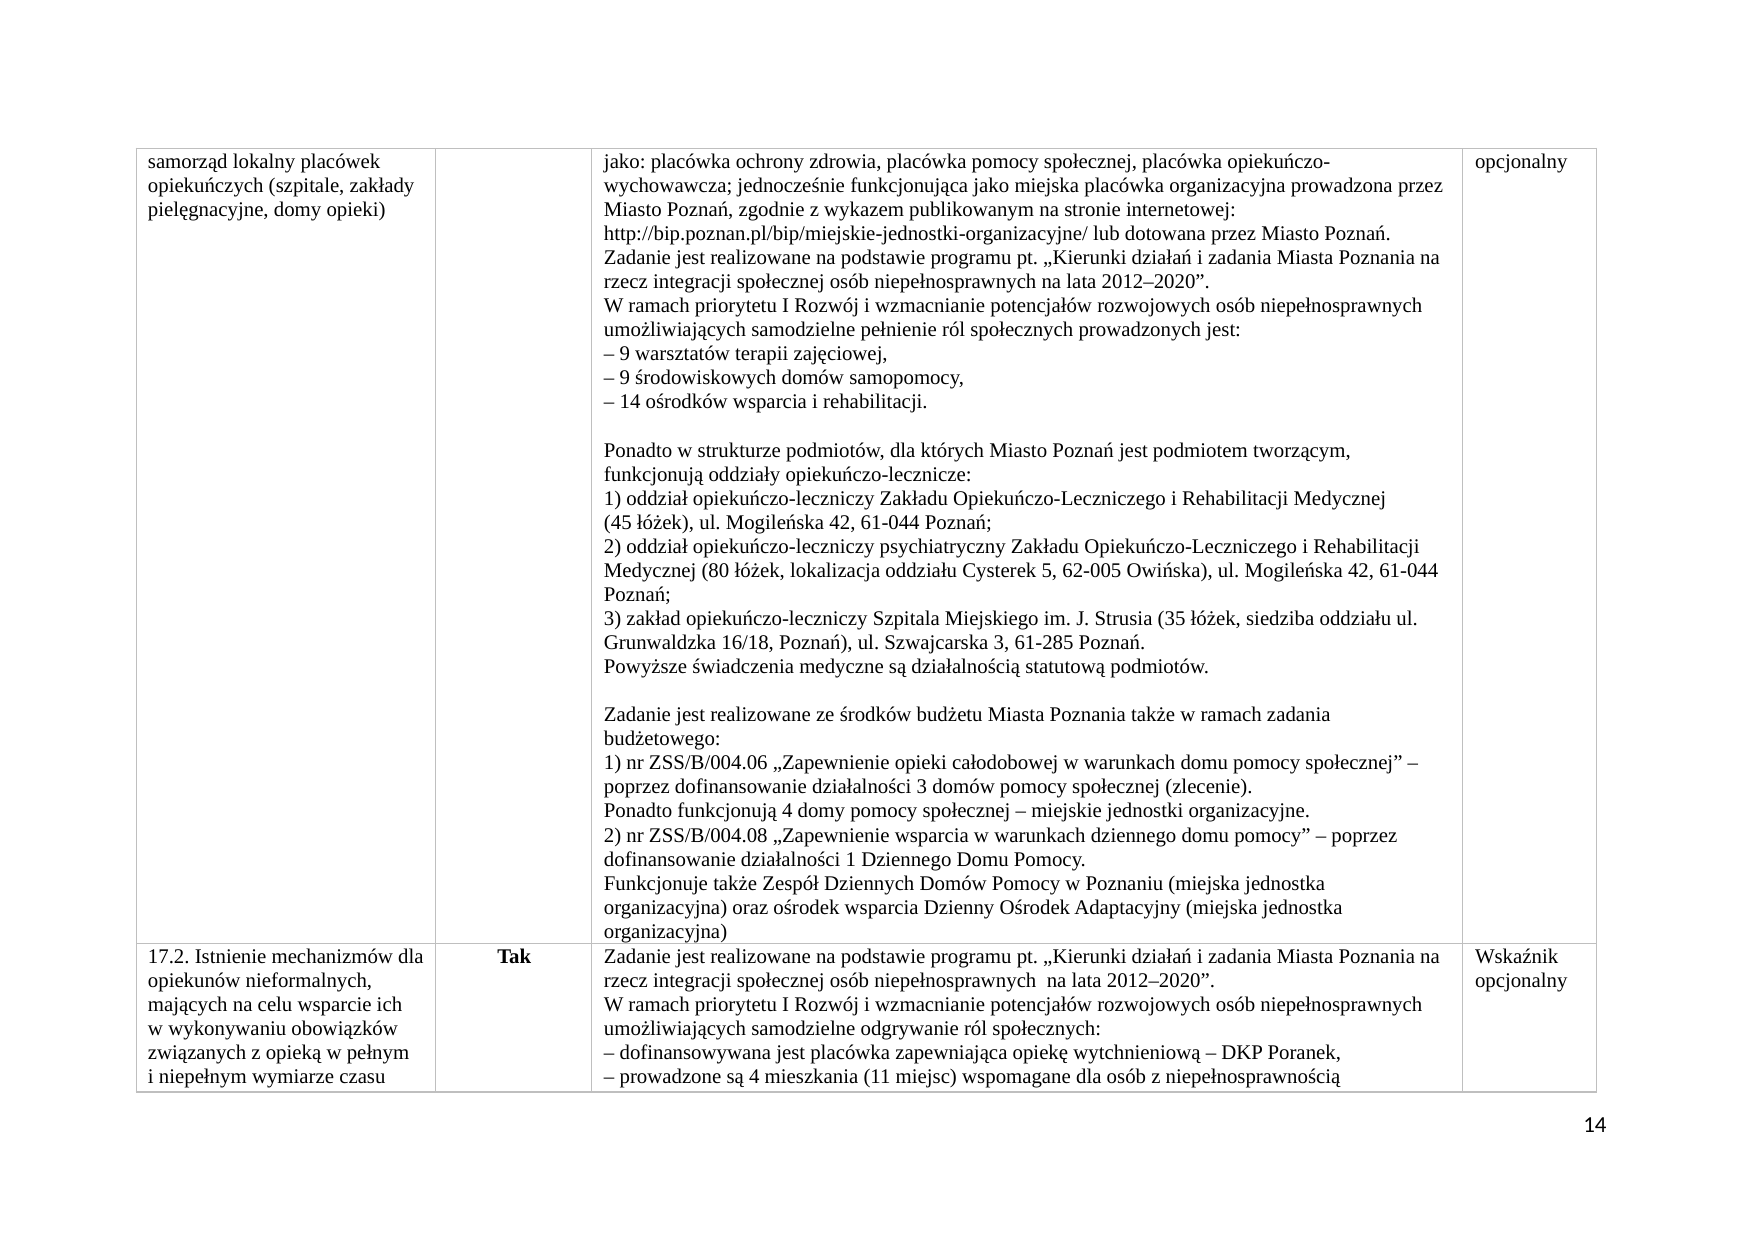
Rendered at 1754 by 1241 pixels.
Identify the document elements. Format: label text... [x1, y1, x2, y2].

table_cell Tak [436, 944, 591, 1091]
table_cell Wskaźnik opcjonalny [1463, 944, 1596, 1091]
table_cell 17.2. Istnienie mechanizmów dla opiekunów nieformalnych, mających na celu wsparcie ich w wykonywaniu obowiązków związanych z opieką w pełnym i niepełnym wymiarze czasu [137, 944, 435, 1091]
table_cell Zadanie jest realizowane na podstawie programu pt. „Kierunki działań i zadania Miasta Poznania na rzecz integracji społecznej osób niepełnosprawnych na lata 2012–2020”. W ramach priorytetu I Rozwój i wzmacnianie potencjałów rozwojowych osób niepełnosprawnych umożliwiających samodzielne odgrywanie ról społecznych: – dofinansowywana jest placówka zapewniająca opiekę wytchnieniową – DKP Poranek, – prowadzone są 4 mieszkania (11 miejsc) wspomagane dla osób z niepełnosprawnością [592, 944, 1462, 1091]
table_cell jako: placówka ochrony zdrowia, placówka pomocy społecznej, placówka opiekuńczo-wychowawcza; jednocześnie funkcjonująca jako miejska placówka organizacyjna prowadzona przez Miasto Poznań, zgodnie z wykazem publikowanym na stronie internetowej: http://bip.poznan.pl/bip/miejskie-jednostki-organizacyjne/ lub dotowana przez Miasto Poznań. Zadanie jest realizowane na podstawie programu pt. „Kierunki działań i zadania Miasta Poznania na rzecz integracji społecznej osób niepełnosprawnych na lata 2012–2020”. W ramach priorytetu I Rozwój i wzmacnianie potencjałów rozwojowych osób niepełnosprawnych umożliwiających samodzielne pełnienie ról społecznych prowadzonych jest: – 9 warsztatów terapii zajęciowej, – 9 środowiskowych domów samopomocy, – 14 ośrodków wsparcia i rehabilitacji. Ponadto w strukturze podmiotów, dla których Miasto Poznań jest podmiotem tworzącym, funkcjonują oddziały opiekuńczo-lecznicze: 1) oddział opiekuńczo-leczniczy Zakładu Opiekuńczo-Leczniczego i Rehabilitacji Medycznej (45 łóżek), ul. Mogileńska 42, 61-044 Poznań; 2) oddział opiekuńczo-leczniczy psychiatryczny Zakładu Opiekuńczo-Leczniczego i Rehabilitacji Medycznej (80 łóżek, lokalizacja oddziału Cysterek 5, 62-005 Owińska), ul. Mogileńska 42, 61-044 Poznań; 3) zakład opiekuńczo-leczniczy Szpitala Miejskiego im. J. Strusia (35 łóżek, siedziba oddziału ul. Grunwaldzka 16/18, Poznań), ul. Szwajcarska 3, 61-285 Poznań. Powyższe świadczenia medyczne są działalnością statutową podmiotów. Zadanie jest realizowane ze środków budżetu Miasta Poznania także w ramach zadania budżetowego: 1) nr ZSS/B/004.06 „Zapewnienie opieki całodobowej w warunkach domu pomocy społecznej” – poprzez dofinansowanie działalności 3 domów pomocy społecznej (zlecenie). Ponadto funkcjonują 4 domy pomocy społecznej – miejskie jednostki organizacyjne. 2) nr ZSS/B/004.08 „Zapewnienie wsparcia w warunkach dziennego domu pomocy” – poprzez dofinansowanie działalności 1 Dziennego Domu Pomocy. Funkcjonuje także Zespół Dziennych Domów Pomocy w Poznaniu (miejska jednostka organizacyjna) oraz ośrodek wsparcia Dzienny Ośrodek Adaptacyjny (miejska jednostka organizacyjna) [592, 149, 1462, 943]
table_cell samorząd lokalny placówek opiekuńczych (szpitale, zakłady pielęgnacyjne, domy opieki) [137, 149, 435, 943]
table_cell opcjonalny [1463, 149, 1596, 943]
table_cell [436, 149, 591, 943]
